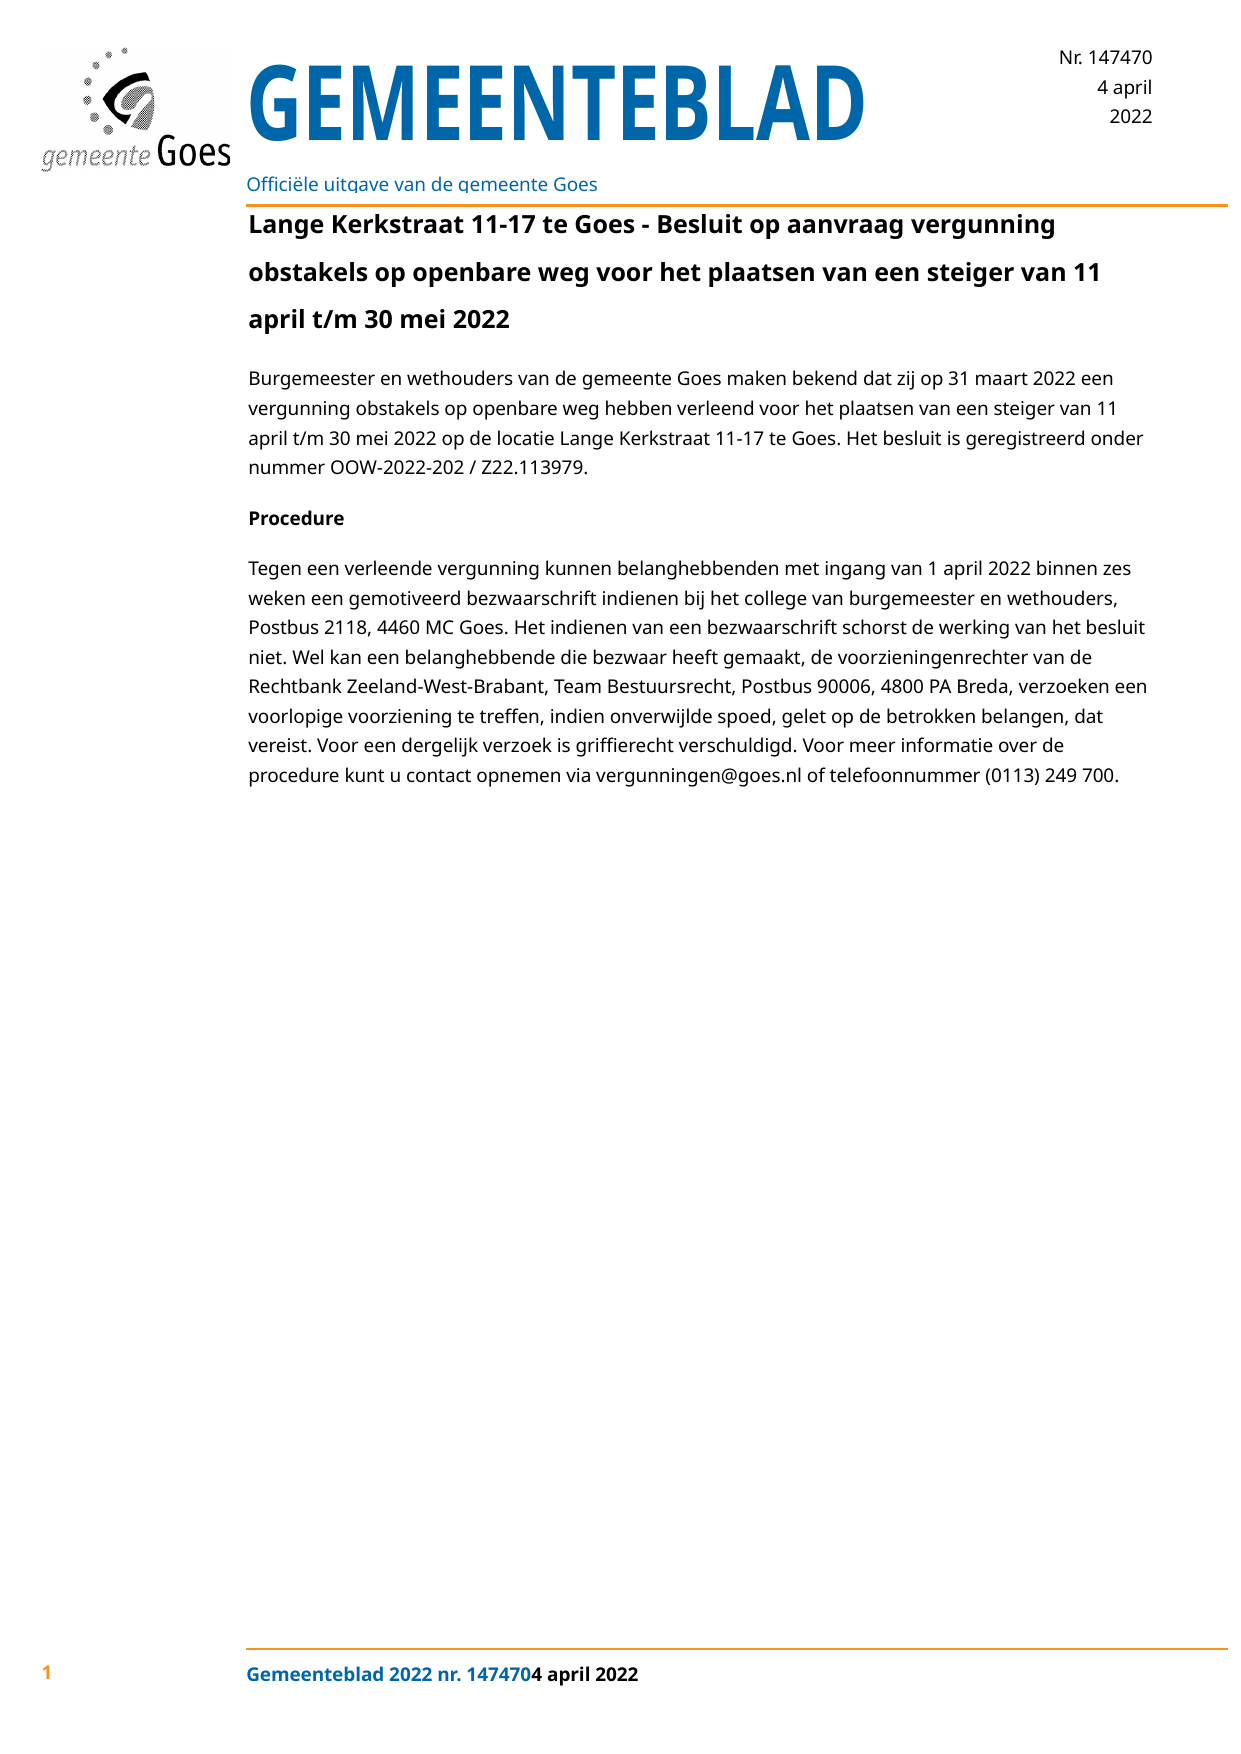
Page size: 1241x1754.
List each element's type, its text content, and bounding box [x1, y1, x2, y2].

text Lange Kerkstraat 11-17 te Goes - Besluit op aanvraag vergunning obstakels op openbare weg voor het plaatsen van een steiger van 11 april t/m 30 mei 2022 [248, 207, 1152, 336]
picture [41, 47, 231, 172]
text Tegen een verleende vergunning kunnen belanghebbenden met ingang van 1 april 2022 binnen zes weken een gemotiveerd bezwaarschrift indienen bij het college van burgemeester en wethouders, Postbus 2118, 4460 MC Goes. Het indienen van een bezwaarschrift schorst de werking van het besluit niet. Wel kan een belanghebbende die bezwaar heeft gemaakt, de voorzieningenrechter van de Rechtbank Zeeland-West-Brabant, Team Bestuursrecht, Postbus 90006, 4800 PA Breda, verzoeken een voorlopige voorziening te treffen, indien onverwijlde spoed, gelet op de betrokken belangen, dat vereist. Voor een dergelijk verzoek is griffierecht verschuldigd. Voor meer informatie over de procedure kunt u contact opnemen via vergunningen@goes.nl of telefoonnummer (0113) 249 700. [248, 555, 1152, 788]
text Procedure [248, 505, 1152, 530]
text Burgemeester en wethouders van de gemeente Goes maken bekend dat zij op 31 maart 2022 een vergunning obstakels op openbare weg hebben verleend voor het plaatsen van een steiger van 11 april t/m 30 mei 2022 op de locatie Lange Kerkstraat 11-17 te Goes. Het besluit is geregistreerd onder nummer OOW-2022-202 / Z22.113979. [248, 366, 1152, 480]
